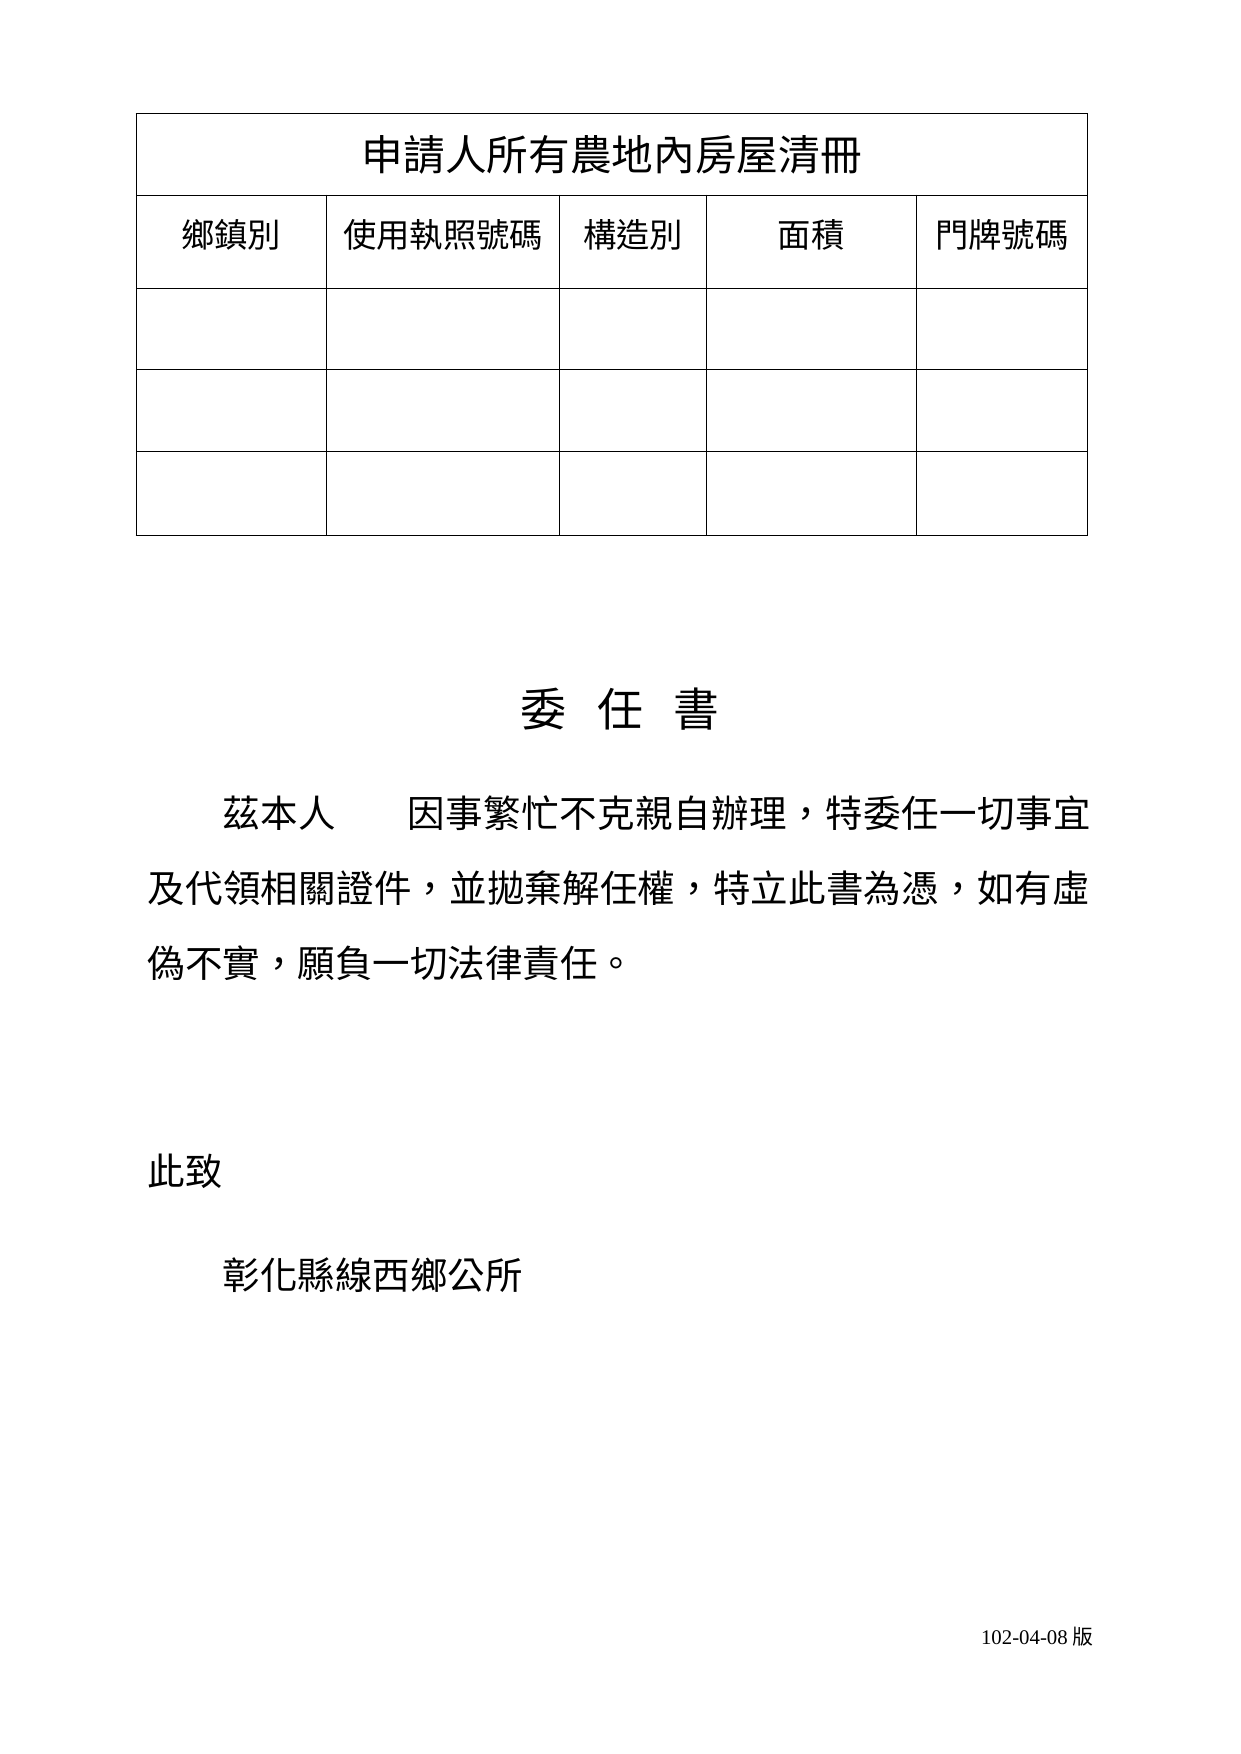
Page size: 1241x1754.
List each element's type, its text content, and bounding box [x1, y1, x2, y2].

table_cell 使用執照號碼 [327, 196, 559, 288]
table_cell [917, 452, 1087, 535]
table_cell [560, 452, 706, 535]
table_cell [327, 370, 559, 451]
text 彰化縣線西鄉公所 [148, 1236, 1092, 1311]
text 委 任 書 [148, 669, 1092, 744]
table_cell [707, 370, 916, 451]
table_cell [137, 452, 326, 535]
table_cell 面積 [707, 196, 916, 288]
table_cell 構造別 [560, 196, 706, 288]
table_cell [327, 289, 559, 369]
table_cell 門牌號碼 [917, 196, 1087, 288]
table_cell [917, 370, 1087, 451]
table_cell [707, 289, 916, 369]
text 此致 [148, 1132, 1092, 1207]
table_cell [560, 289, 706, 369]
table_cell [707, 452, 916, 535]
table_cell 鄉鎮別 [137, 196, 326, 288]
table_cell [137, 370, 326, 451]
table_cell [327, 452, 559, 535]
table_cell [560, 370, 706, 451]
text 茲本人 因事繁忙不克親自辦理，特委任一切事宜及代領相關證件，並拋棄解任權，特立此書為憑，如有虛偽不實，願負一切法律責任。 [148, 773, 1092, 998]
table_cell [917, 289, 1087, 369]
table_cell [137, 289, 326, 369]
table_header 申請人所有農地內房屋清冊 [137, 114, 1087, 194]
